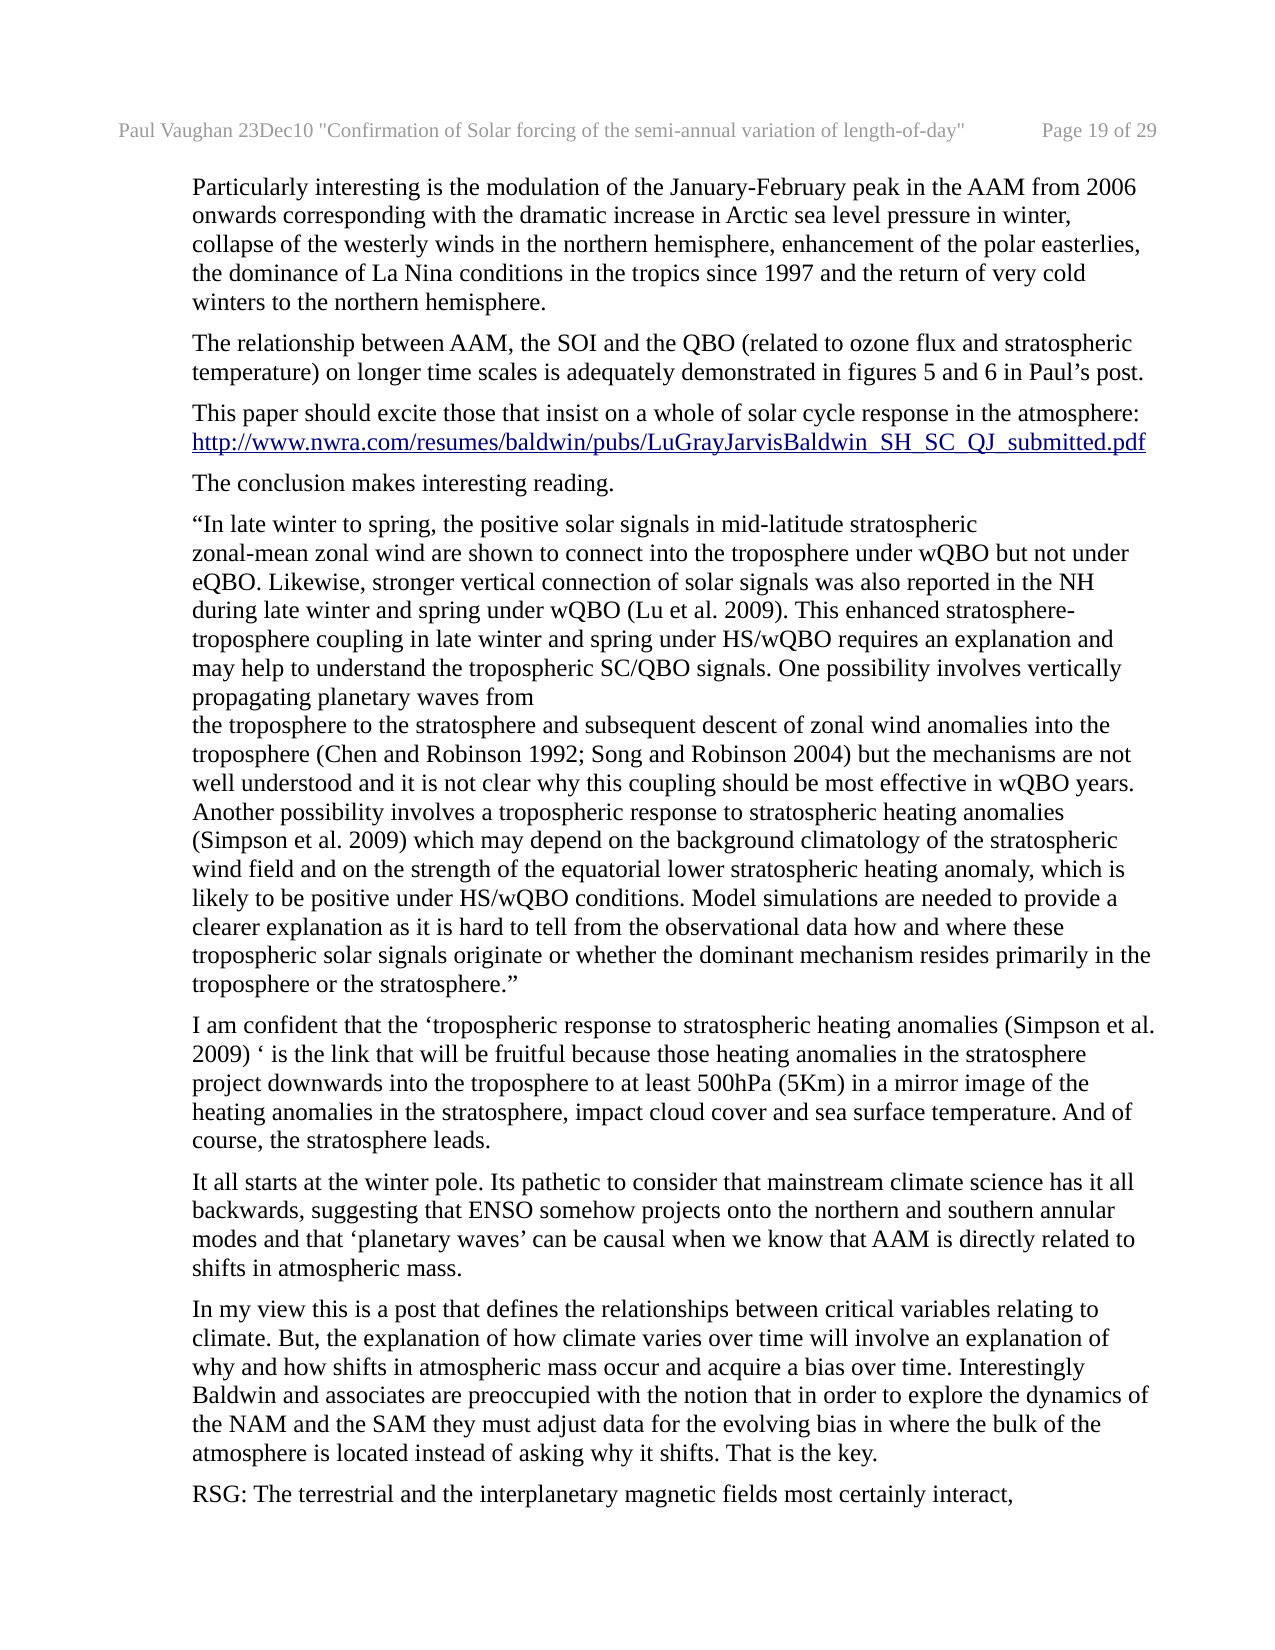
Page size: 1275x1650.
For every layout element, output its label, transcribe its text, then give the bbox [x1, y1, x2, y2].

list I am confident that the ‘tropospheric response to stratospheric heating anomalies (Simpson et al. 2009) ‘ is the link that will be fruitful because those heating anomalies in the stratosphere project downwards into the troposphere to at least 500hPa (5Km) in a mirror image of the heating anomalies in the stratosphere, impact cloud cover and sea surface temperature. And of course, the stratosphere leads. [162, 1010, 1157, 1154]
list RSG: The terrestrial and the interplanetary magnetic fields most certainly interact, [162, 1479, 1157, 1508]
list It all starts at the winter pole. Its pathetic to consider that mainstream climate science has it all backwards, suggesting that ENSO somehow projects onto the northern and southern annular modes and that ‘planetary waves’ can be causal when we know that AAM is directly related to shifts in atmospheric mass. [162, 1167, 1157, 1282]
list The conclusion makes interesting reading. [162, 468, 1157, 497]
list In my view this is a post that defines the relationships between critical variables relating to climate. But, the explanation of how climate varies over time will involve an explanation of why and how shifts in atmospheric mass occur and acquire a bias over time. Interestingly Baldwin and associates are preoccupied with the notion that in order to explore the dynamics of the NAM and the SAM they must adjust data for the evolving bias in where the bulk of the atmosphere is located instead of asking why it shifts. That is the key. [162, 1294, 1157, 1467]
list “In late winter to spring, the positive solar signals in mid-latitude stratospheric zonal-mean zonal wind are shown to connect into the troposphere under wQBO but not under eQBO. Likewise, stronger vertical connection of solar signals was also reported in the NH during late winter and spring under wQBO (Lu et al. 2009). This enhanced stratosphere-troposphere coupling in late winter and spring under HS/wQBO requires an explanation and may help to understand the tropospheric SC/QBO signals. One possibility involves vertically propagating planetary waves from the troposphere to the stratosphere and subsequent descent of zonal wind anomalies into the troposphere (Chen and Robinson 1992; Song and Robinson 2004) but the mechanisms are not well understood and it is not clear why this coupling should be most effective in wQBO years. Another possibility involves a tropospheric response to stratospheric heating anomalies (Simpson et al. 2009) which may depend on the background climatology of the stratospheric wind field and on the strength of the equatorial lower stratospheric heating anomaly, which is likely to be positive under HS/wQBO conditions. Model simulations are needed to provide a clearer explanation as it is hard to tell from the observational data how and where these tropospheric solar signals originate or whether the dominant mechanism resides primarily in the troposphere or the stratosphere.” [162, 509, 1157, 998]
list Particularly interesting is the modulation of the January-February peak in the AAM from 2006 onwards corresponding with the dramatic increase in Arctic sea level pressure in winter, collapse of the westerly winds in the northern hemisphere, enhancement of the polar easterlies, the dominance of La Nina conditions in the tropics since 1997 and the return of very cold winters to the northern hemisphere. [162, 172, 1157, 315]
list This paper should excite those that insist on a whole of solar cycle response in the atmosphere: http://www.nwra.com/resumes/baldwin/pubs/LuGrayJarvisBaldwin_SH_SC_QJ_submitted.pdf [162, 398, 1157, 455]
list The relationship between AAM, the SOI and the QBO (related to ozone flux and stratospheric temperature) on longer time scales is adequately demonstrated in figures 5 and 6 in Paul’s post. [162, 328, 1157, 385]
